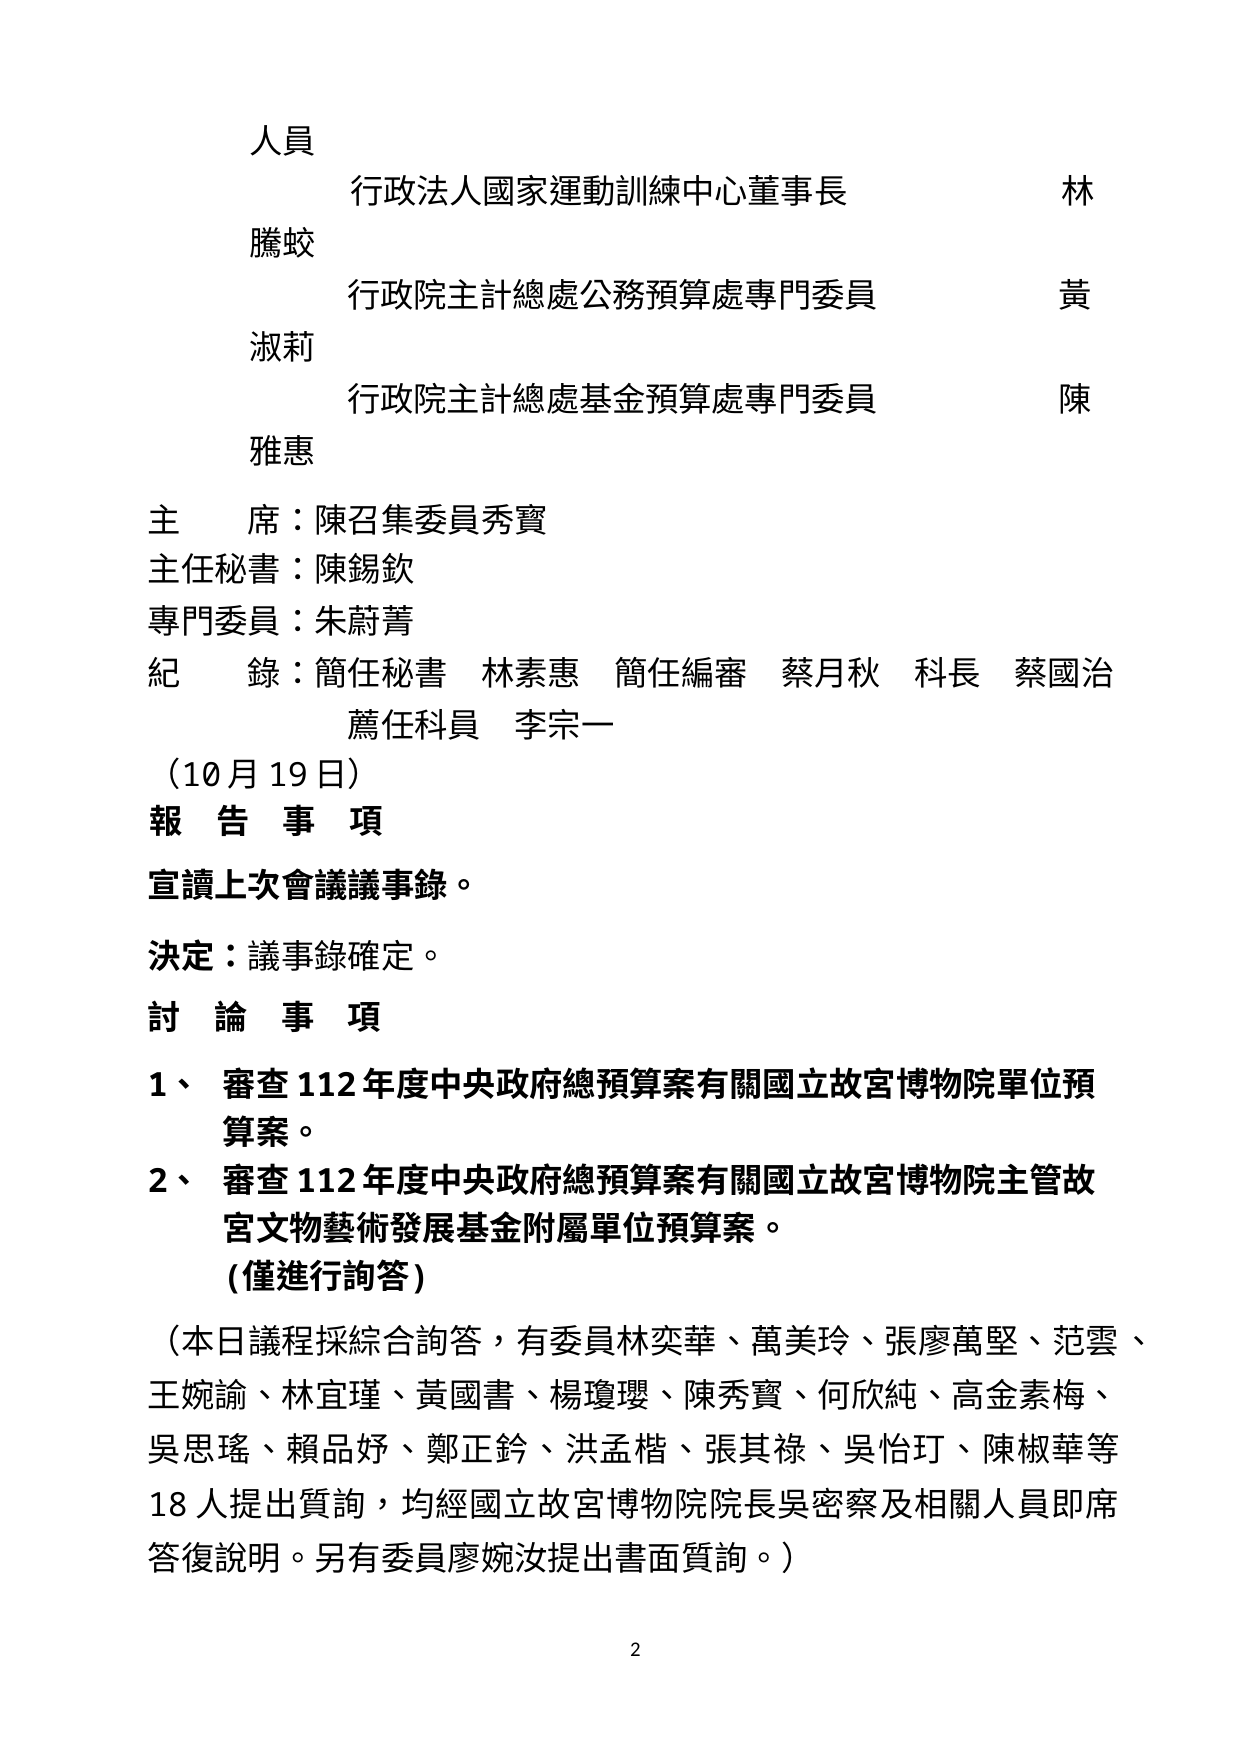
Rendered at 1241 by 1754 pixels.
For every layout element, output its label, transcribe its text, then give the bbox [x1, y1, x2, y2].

text 主任秘書：陳錫欽 [148, 539, 1120, 591]
text 報 告 事 項 [149, 796, 1122, 843]
text 行政院主計總處基金預算處專門委員 陳雅惠 [149, 373, 1122, 477]
text 紀 錄：簡任秘書 林素惠 簡任編審 蔡月秋 科長 蔡國治 [148, 643, 1120, 696]
text 行政法人國家運動訓練中心董事長 林騰蛟 [149, 164, 1122, 268]
text 專門委員：朱蔚菁 [148, 591, 1120, 643]
text （10月19日） [148, 748, 1120, 796]
text （本日議程採綜合詢答，有委員林奕華、萬美玲、張廖萬堅、范雲、王婉諭、林宜瑾、黃國書、楊瓊瓔、陳秀寳、何欣純、高金素梅、吳思瑤、賴品妤、鄭正鈐、洪孟楷、張其祿、吳怡玎、陳椒華等18人提出質詢，均經國立故宮博物院院長吳密察及相關人員即席答復說明。另有委員廖婉汝提出書面質詢。） [148, 1310, 1122, 1581]
text 宣讀上次會議議事錄。 [148, 856, 1122, 908]
list 審查112年度中央政府總預算案有關國立故宮博物院主管故宮文物藝術發展基金附屬單位預算案。 [148, 1154, 1122, 1250]
text (僅進行詢答) [223, 1250, 1122, 1298]
text 決定：議事錄確定。 [148, 927, 1122, 979]
list 審查112年度中央政府總預算案有關國立故宮博物院單位預算案。 [148, 1058, 1122, 1154]
text 行政院主計總處公務預算處專門委員 黃淑莉 [149, 268, 1122, 373]
text 討 論 事 項 [148, 991, 1122, 1039]
text 主 席：陳召集委員秀寳 [148, 477, 1118, 539]
text 人員 [149, 112, 1122, 164]
text 薦任科員 李宗一 [148, 696, 1120, 748]
